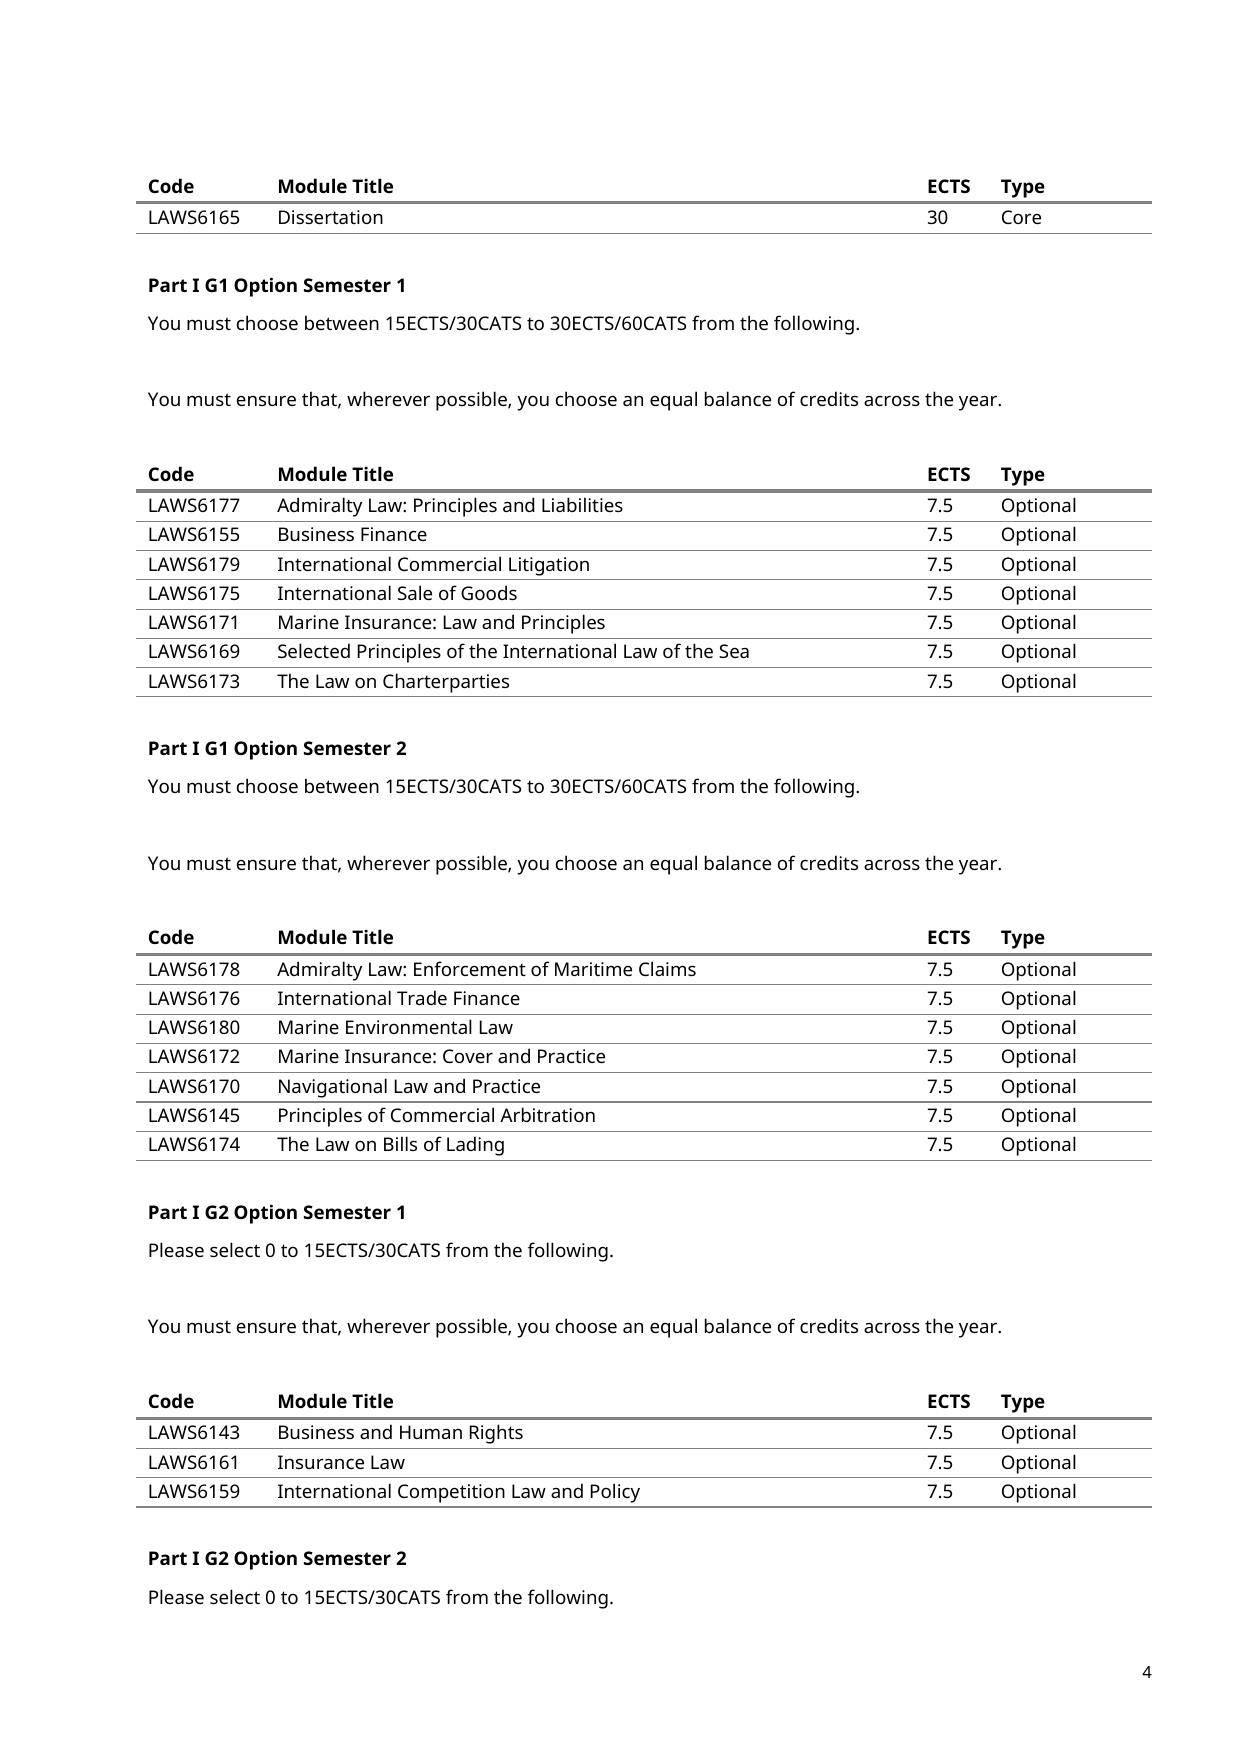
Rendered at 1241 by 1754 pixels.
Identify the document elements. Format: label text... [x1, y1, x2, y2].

table_cell Module Title [266, 925, 916, 953]
table_cell International Competition Law and Policy [266, 1478, 916, 1506]
table_cell Part I G2 Option Semester 2 Please select 0 to 15ECTS/30CATS from the following. [136, 1508, 1152, 1609]
table_cell Optional [989, 1478, 1152, 1506]
table_cell Marine Insurance: Law and Principles [266, 610, 916, 638]
table_cell 7.5 [916, 668, 989, 696]
table_cell Part I G2 Option Semester 1 Please select 0 to 15ECTS/30CATS from the following. You must ensure that, wherever possible, you choose an equal balance of credits across the year. [136, 1161, 1152, 1388]
table_cell Part I G1 Option Semester 2 You must choose between 15ECTS/30CATS to 30ECTS/60CATS from the following. You must ensure that, wherever possible, you choose an equal balance of credits across the year. [136, 697, 1152, 925]
table_cell International Sale of Goods [266, 580, 916, 608]
table_cell 7.5 [916, 610, 989, 638]
table_cell Code [136, 1388, 266, 1417]
table_cell 7.5 [916, 493, 989, 521]
table_cell Module Title [266, 1388, 916, 1417]
table_cell Optional [989, 493, 1152, 521]
table_cell Optional [989, 668, 1152, 696]
table_cell 7.5 [916, 1449, 989, 1477]
table_cell 7.5 [916, 522, 989, 550]
table_cell Marine Insurance: Cover and Practice [266, 1044, 916, 1072]
table_cell LAWS6143 [136, 1420, 266, 1448]
table_cell Module Title [266, 461, 916, 489]
table_cell Dissertation [266, 204, 916, 233]
table_cell LAWS6180 [136, 1015, 266, 1043]
table_cell Optional [989, 639, 1152, 667]
table_cell Code [136, 925, 266, 953]
table_cell Business and Human Rights [266, 1420, 916, 1448]
table_cell Optional [989, 580, 1152, 608]
table_cell ECTS [916, 925, 989, 953]
table_cell International Commercial Litigation [266, 551, 916, 579]
table_cell Module Title [266, 173, 916, 201]
table_cell Optional [989, 1420, 1152, 1448]
table_cell The Law on Charterparties [266, 668, 916, 696]
table_cell Insurance Law [266, 1449, 916, 1477]
table_cell LAWS6177 [136, 493, 266, 521]
table_cell Admiralty Law: Principles and Liabilities [266, 493, 916, 521]
table_cell Optional [989, 1103, 1152, 1131]
table_cell Optional [989, 551, 1152, 579]
table_cell LAWS6173 [136, 668, 266, 696]
table_cell Type [989, 1388, 1152, 1417]
table_cell Part I G1 Option Semester 1 You must choose between 15ECTS/30CATS to 30ECTS/60CATS from the following. You must ensure that, wherever possible, you choose an equal balance of credits across the year. [136, 234, 1152, 461]
table_cell LAWS6179 [136, 551, 266, 579]
table_cell 7.5 [916, 1044, 989, 1072]
table_cell 7.5 [916, 1073, 989, 1101]
table_cell The Law on Bills of Lading [266, 1132, 916, 1160]
table_cell LAWS6174 [136, 1132, 266, 1160]
table_cell Core [989, 204, 1152, 233]
table_cell Optional [989, 610, 1152, 638]
table_cell LAWS6165 [136, 204, 266, 233]
table_cell Principles of Commercial Arbitration [266, 1103, 916, 1131]
table_cell Optional [989, 1044, 1152, 1072]
table_cell Optional [989, 1449, 1152, 1477]
table_cell 7.5 [916, 1478, 989, 1506]
table_cell Code [136, 461, 266, 489]
table_cell Navigational Law and Practice [266, 1073, 916, 1101]
table_cell 7.5 [916, 956, 989, 984]
table_cell Selected Principles of the International Law of the Sea [266, 639, 916, 667]
table_cell Optional [989, 1132, 1152, 1160]
table_cell ECTS [916, 1388, 989, 1417]
table_cell LAWS6170 [136, 1073, 266, 1101]
table_cell LAWS6145 [136, 1103, 266, 1131]
table_cell 7.5 [916, 985, 989, 1013]
table_cell LAWS6159 [136, 1478, 266, 1506]
table_cell ECTS [916, 461, 989, 489]
table_cell 7.5 [916, 551, 989, 579]
table_cell Admiralty Law: Enforcement of Maritime Claims [266, 956, 916, 984]
table_cell Marine Environmental Law [266, 1015, 916, 1043]
table_cell [136, 137, 1152, 173]
table_cell LAWS6169 [136, 639, 266, 667]
table_cell 7.5 [916, 1132, 989, 1160]
table_cell LAWS6178 [136, 956, 266, 984]
table_cell LAWS6172 [136, 1044, 266, 1072]
table_cell Optional [989, 985, 1152, 1013]
table_cell Optional [989, 1073, 1152, 1101]
table_cell LAWS6175 [136, 580, 266, 608]
table_cell 7.5 [916, 580, 989, 608]
table_cell Optional [989, 1015, 1152, 1043]
table_cell LAWS6171 [136, 610, 266, 638]
table_cell Business Finance [266, 522, 916, 550]
table_cell 7.5 [916, 1103, 989, 1131]
table_cell Type [989, 173, 1152, 201]
table_cell 30 [916, 204, 989, 233]
table_cell Type [989, 461, 1152, 489]
table_cell LAWS6161 [136, 1449, 266, 1477]
table_cell International Trade Finance [266, 985, 916, 1013]
table_cell LAWS6176 [136, 985, 266, 1013]
table_cell LAWS6155 [136, 522, 266, 550]
table_cell 7.5 [916, 1015, 989, 1043]
table_cell 7.5 [916, 1420, 989, 1448]
table_cell Type [989, 925, 1152, 953]
table_cell ECTS [916, 173, 989, 201]
table_cell Optional [989, 522, 1152, 550]
table_cell Optional [989, 956, 1152, 984]
table_cell Code [136, 173, 266, 201]
table_cell 7.5 [916, 639, 989, 667]
